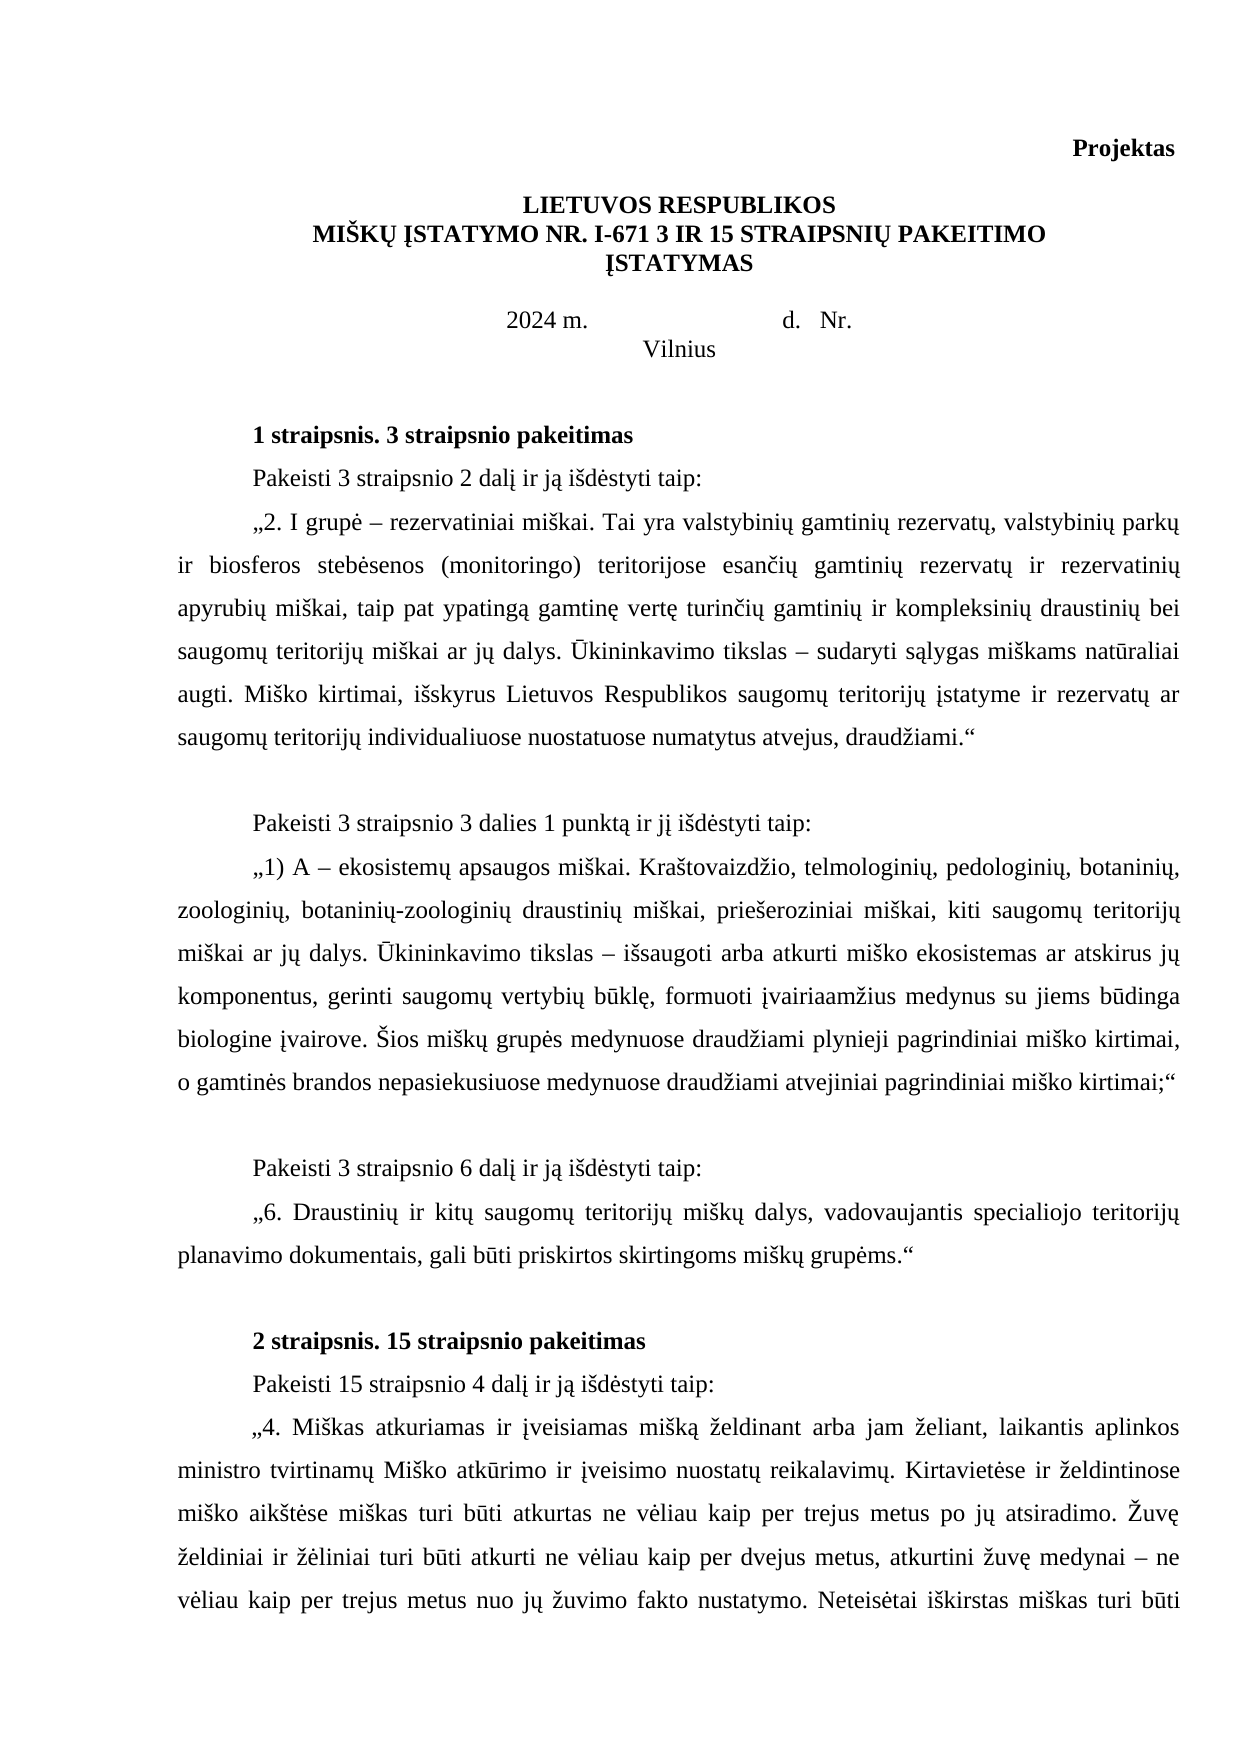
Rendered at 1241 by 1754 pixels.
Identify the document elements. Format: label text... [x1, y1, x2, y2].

text MIŠKŲ ĮSTATYMO NR. I-671 3 IR 15 STRAIPSNIŲ PAKEITIMO [177, 219, 1181, 248]
text Pakeisti 15 straipsnio 4 dalį ir ją išdėstyti taip: [177, 1369, 1181, 1398]
text Vilnius [177, 334, 1181, 363]
text „6. Draustinių ir kitų saugomų teritorijų miškų dalys, vadovaujantis specialiojo teritorijų planavimo dokumentais, gali būti priskirtos skirtingoms miškų grupėms.“ [177, 1197, 1181, 1268]
text „2. I grupė – rezervatiniai miškai. Tai yra valstybinių gamtinių rezervatų, valstybinių parkų ir biosferos stebėsenos (monitoringo) teritorijose esančių gamtinių rezervatų ir rezervatinių apyrubių miškai, taip pat ypatingą gamtinę vertę turinčių gamtinių ir kompleksinių draustinių bei saugomų teritorijų miškai ar jų dalys. Ūkininkavimo tikslas – sudaryti sąlygas miškams natūraliai augti. Miško kirtimai, išskyrus Lietuvos Respublikos saugomų teritorijų įstatyme ir rezervatų ar saugomų teritorijų individualiuose nuostatuose numatytus atvejus, draudžiami.“ [177, 507, 1181, 751]
text 2 straipsnis. 15 straipsnio pakeitimas [177, 1326, 1181, 1355]
text Projektas [717, 133, 1181, 162]
text ĮSTATYMAS [177, 248, 1181, 277]
text „4. Miškas atkuriamas ir įveisiamas mišką želdinant arba jam želiant, laikantis aplinkos ministro tvirtinamų Miško atkūrimo ir įveisimo nuostatų reikalavimų. Kirtavietėse ir želdintinose miško aikštėse miškas turi būti atkurtas ne vėliau kaip per trejus metus po jų atsiradimo. Žuvę želdiniai ir žėliniai turi būti atkurti ne vėliau kaip per dvejus metus, atkurtini žuvę medynai – ne vėliau kaip per trejus metus nuo jų žuvimo fakto nustatymo. Neteisėtai iškirstas miškas turi būti [177, 1412, 1181, 1613]
text LIETUVOS RESPUBLIKOS [177, 190, 1181, 219]
text Pakeisti 3 straipsnio 3 dalies 1 punktą ir jį išdėstyti taip: [177, 808, 1181, 837]
text Pakeisti 3 straipsnio 2 dalį ir ją išdėstyti taip: [177, 463, 1181, 492]
text 2024 m. d. Nr. [177, 305, 1181, 334]
text „1) A – ekosistemų apsaugos miškai. Kraštovaizdžio, telmologinių, pedologinių, botaninių, zoologinių, botaninių-zoologinių draustinių miškai, priešeroziniai miškai, kiti saugomų teritorijų miškai ar jų dalys. Ūkininkavimo tikslas – išsaugoti arba atkurti miško ekosistemas ar atskirus jų komponentus, gerinti saugomų vertybių būklę, formuoti įvairiaamžius medynus su jiems būdinga biologine įvairove. Šios miškų grupės medynuose draudžiami plynieji pagrindiniai miško kirtimai, o gamtinės brandos nepasiekusiuose medynuose draudžiami atvejiniai pagrindiniai miško kirtimai;“ [177, 852, 1181, 1096]
text 1 straipsnis. 3 straipsnio pakeitimas [177, 420, 1181, 449]
text Pakeisti 3 straipsnio 6 dalį ir ją išdėstyti taip: [177, 1153, 1181, 1182]
